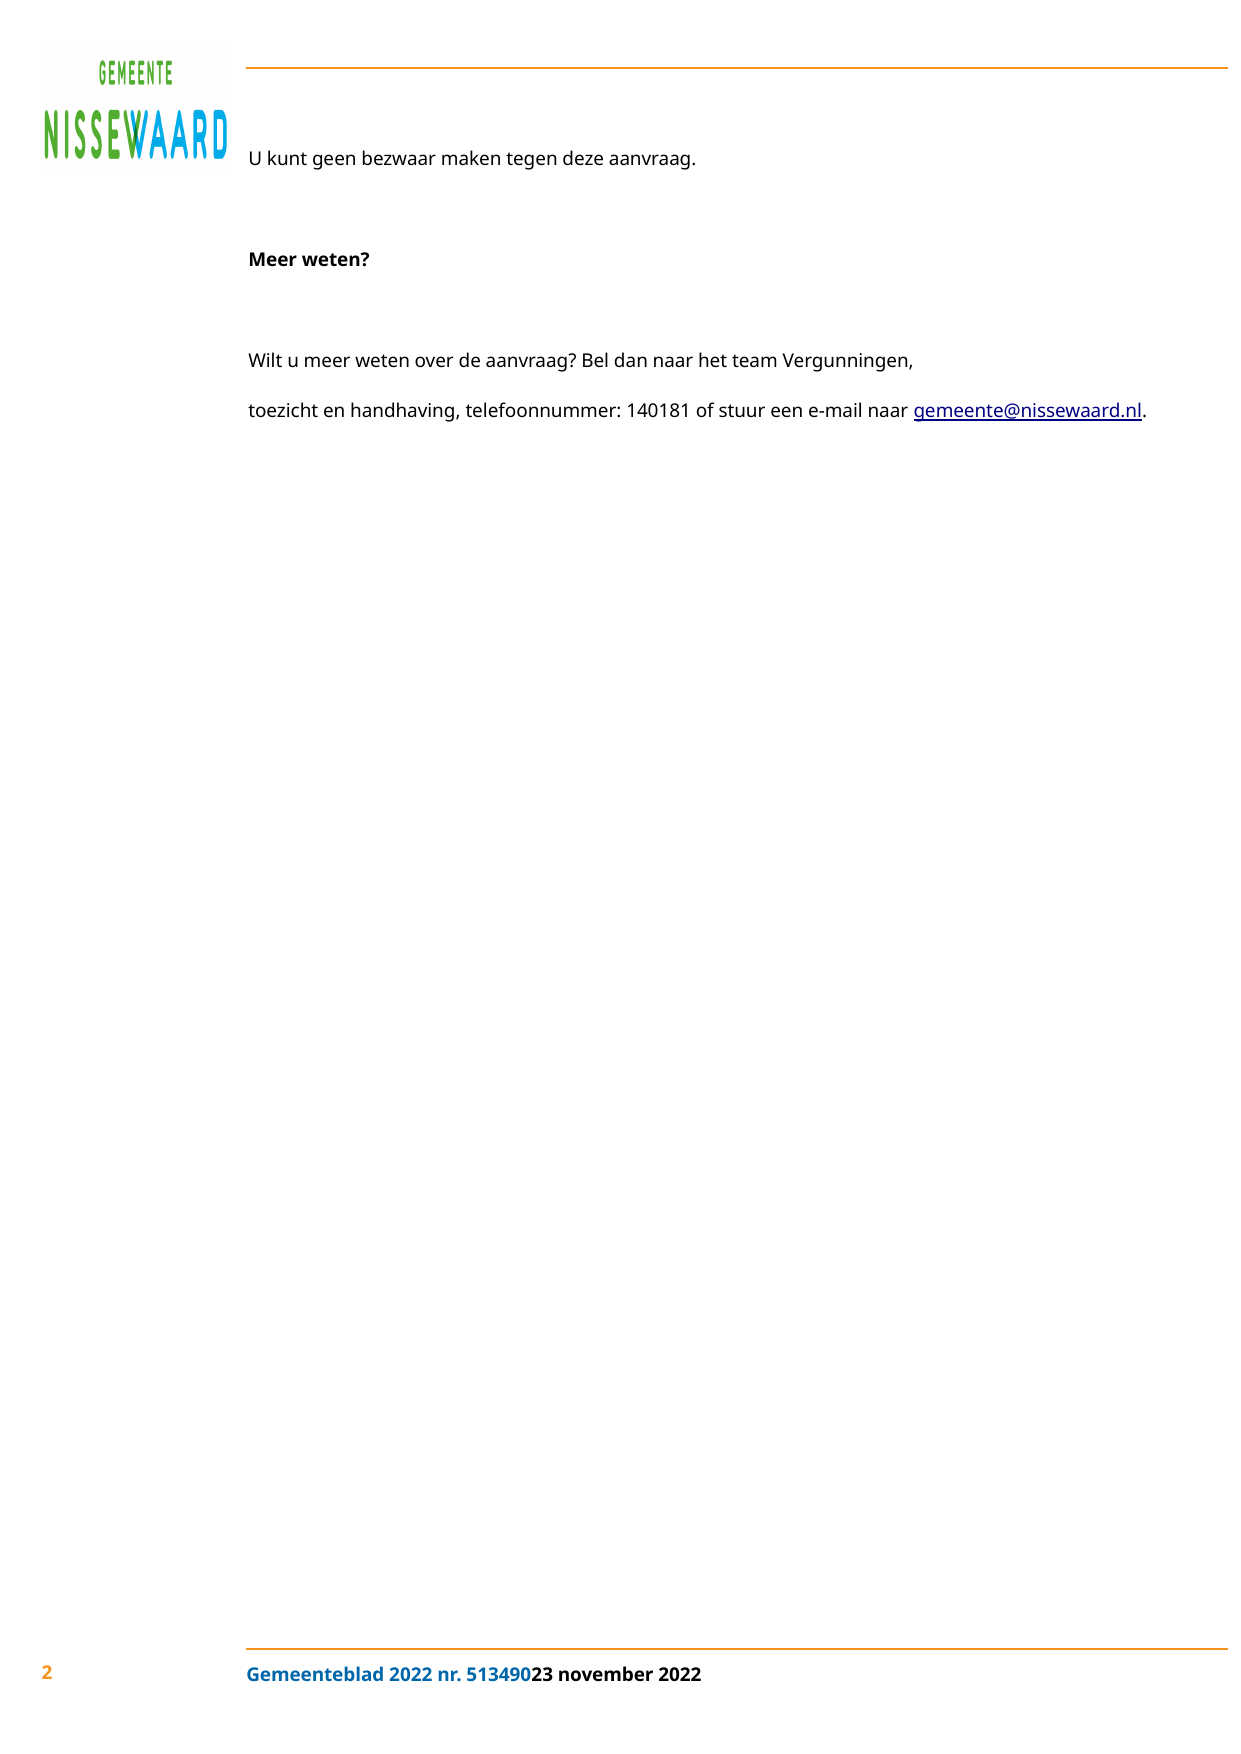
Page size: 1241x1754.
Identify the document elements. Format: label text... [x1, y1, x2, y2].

text Wilt u meer weten over de aanvraag? Bel dan naar het team Vergunningen, [248, 347, 1152, 373]
text Meer weten? [248, 246, 1152, 272]
text toezicht en handhaving, telefoonnummer: 140181 of stuur een e-mail naar gemeente@nissewaard.nl. [248, 397, 1152, 423]
picture [41, 47, 231, 172]
text U kunt geen bezwaar maken tegen deze aanvraag. [248, 145, 1152, 171]
